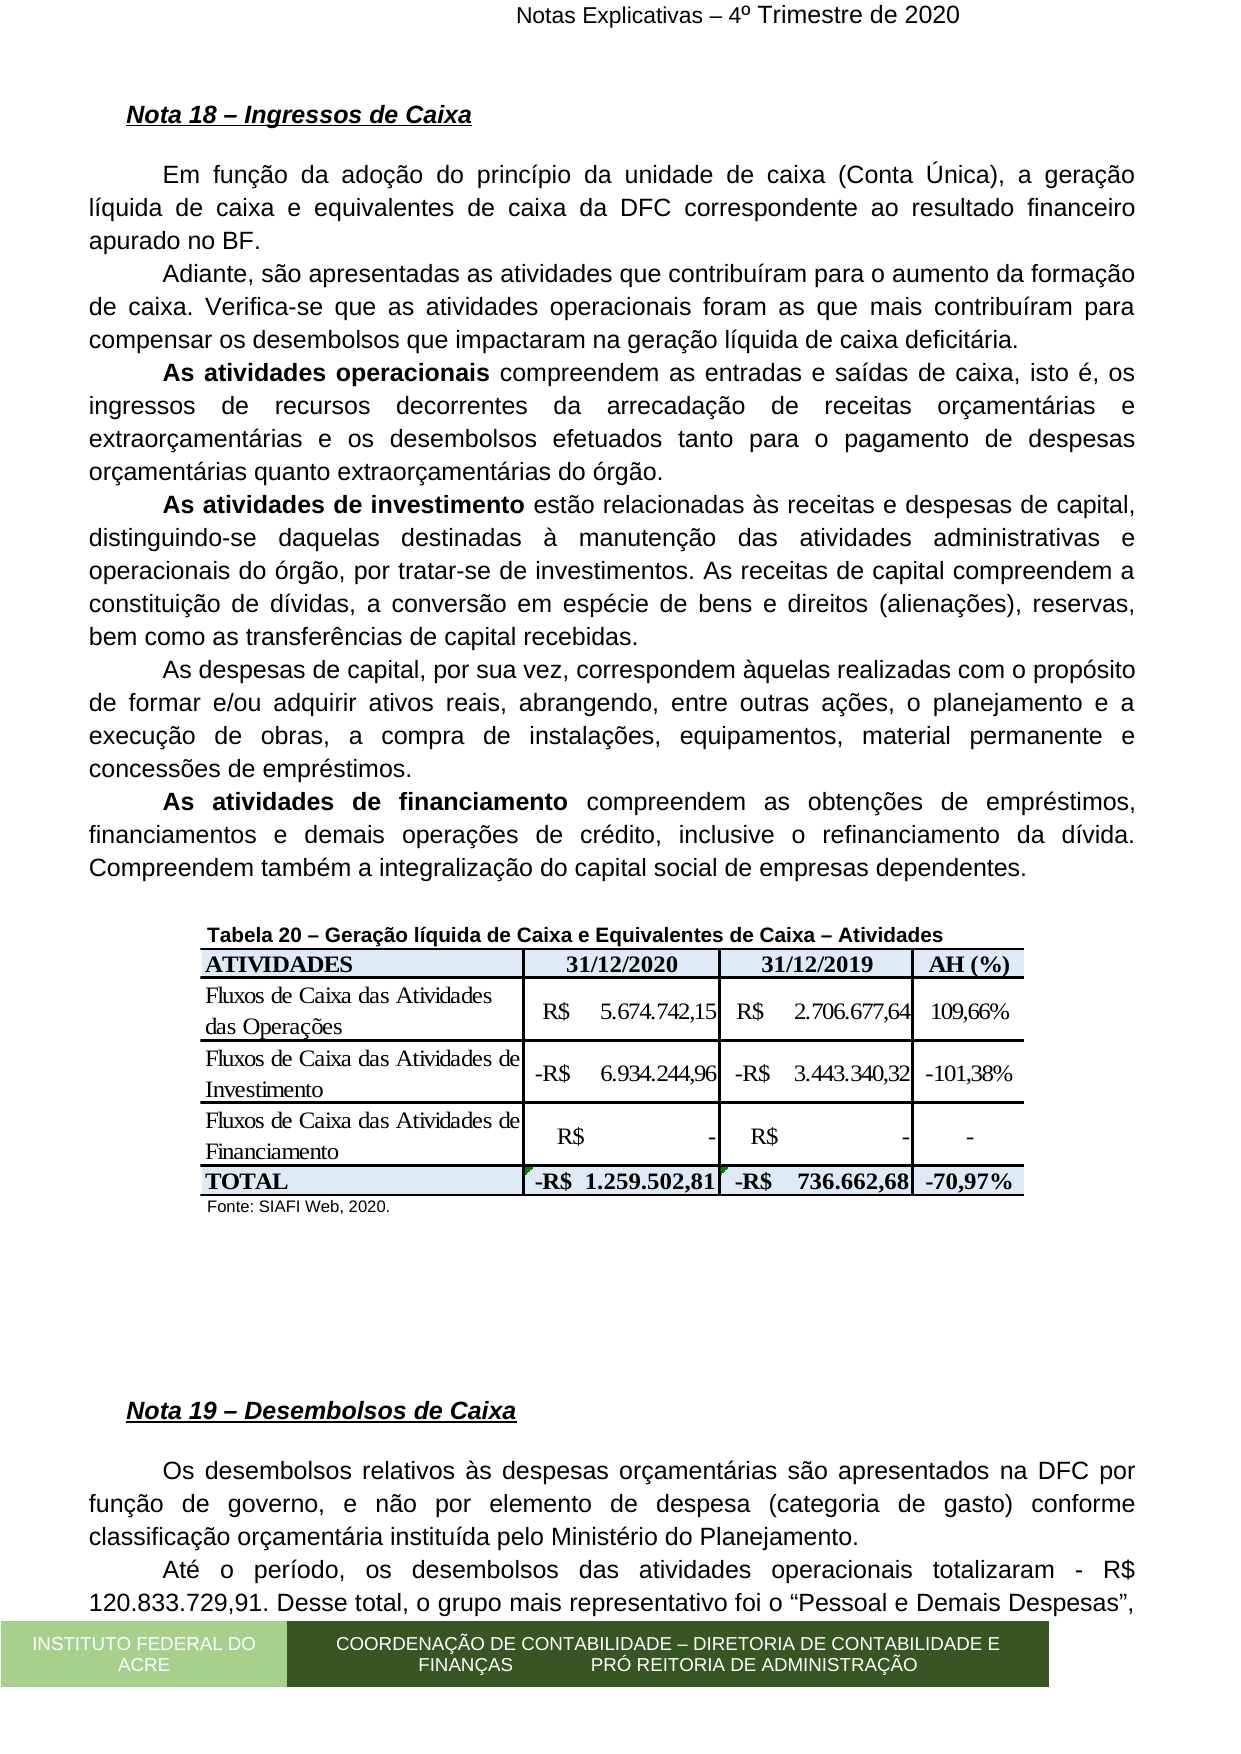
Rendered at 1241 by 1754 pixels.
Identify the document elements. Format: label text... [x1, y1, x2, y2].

text Tabela 20 – Geração líquida de Caixa e Equivalentes de Caixa – Atividades [207, 919, 1137, 948]
text Adiante, são apresentadas as atividades que contribuíram para o aumento da formação de caixa. Verifica-se que as atividades operacionais foram as que mais contribuíram para compensar os desembolsos que impactaram na geração líquida de caixa deficitária. [89, 259, 1137, 354]
subtitle Nota 18 – Ingressos de Caixa [126, 100, 1137, 129]
text Os desembolsos relativos às despesas orçamentárias são apresentados na DFC por função de governo, e não por elemento de despesa (categoria de gasto) conforme classificação orçamentária instituída pelo Ministério do Planejamento. [89, 1456, 1137, 1551]
text As atividades de investimento estão relacionadas às receitas e despesas de capital, distinguindo-se daquelas destinadas à manutenção das atividades administrativas e operacionais do órgão, por tratar-se de investimentos. As receitas de capital compreendem a constituição de dívidas, a conversão em espécie de bens e direitos (alienações), reservas, bem como as transferências de capital recebidas. [89, 490, 1137, 651]
text As atividades de financiamento compreendem as obtenções de empréstimos, financiamentos e demais operações de crédito, inclusive o refinanciamento da dívida. Compreendem também a integralização do capital social de empresas dependentes. [89, 787, 1137, 882]
text As despesas de capital, por sua vez, correspondem àquelas realizadas com o propósito de formar e/ou adquirir ativos reais, abrangendo, entre outras ações, o planejamento e a execução de obras, a compra de instalações, equipamentos, material permanente e concessões de empréstimos. [89, 655, 1137, 783]
text Até o período, os desembolsos das atividades operacionais totalizaram - R$ 120.833.729,91. Desse total, o grupo mais representativo foi o “Pessoal e Demais Despesas”, [89, 1555, 1137, 1617]
text As atividades operacionais compreendem as entradas e saídas de caixa, isto é, os ingressos de recursos decorrentes da arrecadação de receitas orçamentárias e extraorçamentárias e os desembolsos efetuados tanto para o pagamento de despesas orçamentárias quanto extraorçamentárias do órgão. [89, 358, 1137, 486]
text Em função da adoção do princípio da unidade de caixa (Conta Única), a geração líquida de caixa e equivalentes de caixa da DFC correspondente ao resultado financeiro apurado no BF. [89, 160, 1137, 255]
subtitle Nota 19 – Desembolsos de Caixa [126, 1396, 1137, 1425]
text Fonte: SIAFI Web, 2020. [207, 1197, 1137, 1216]
